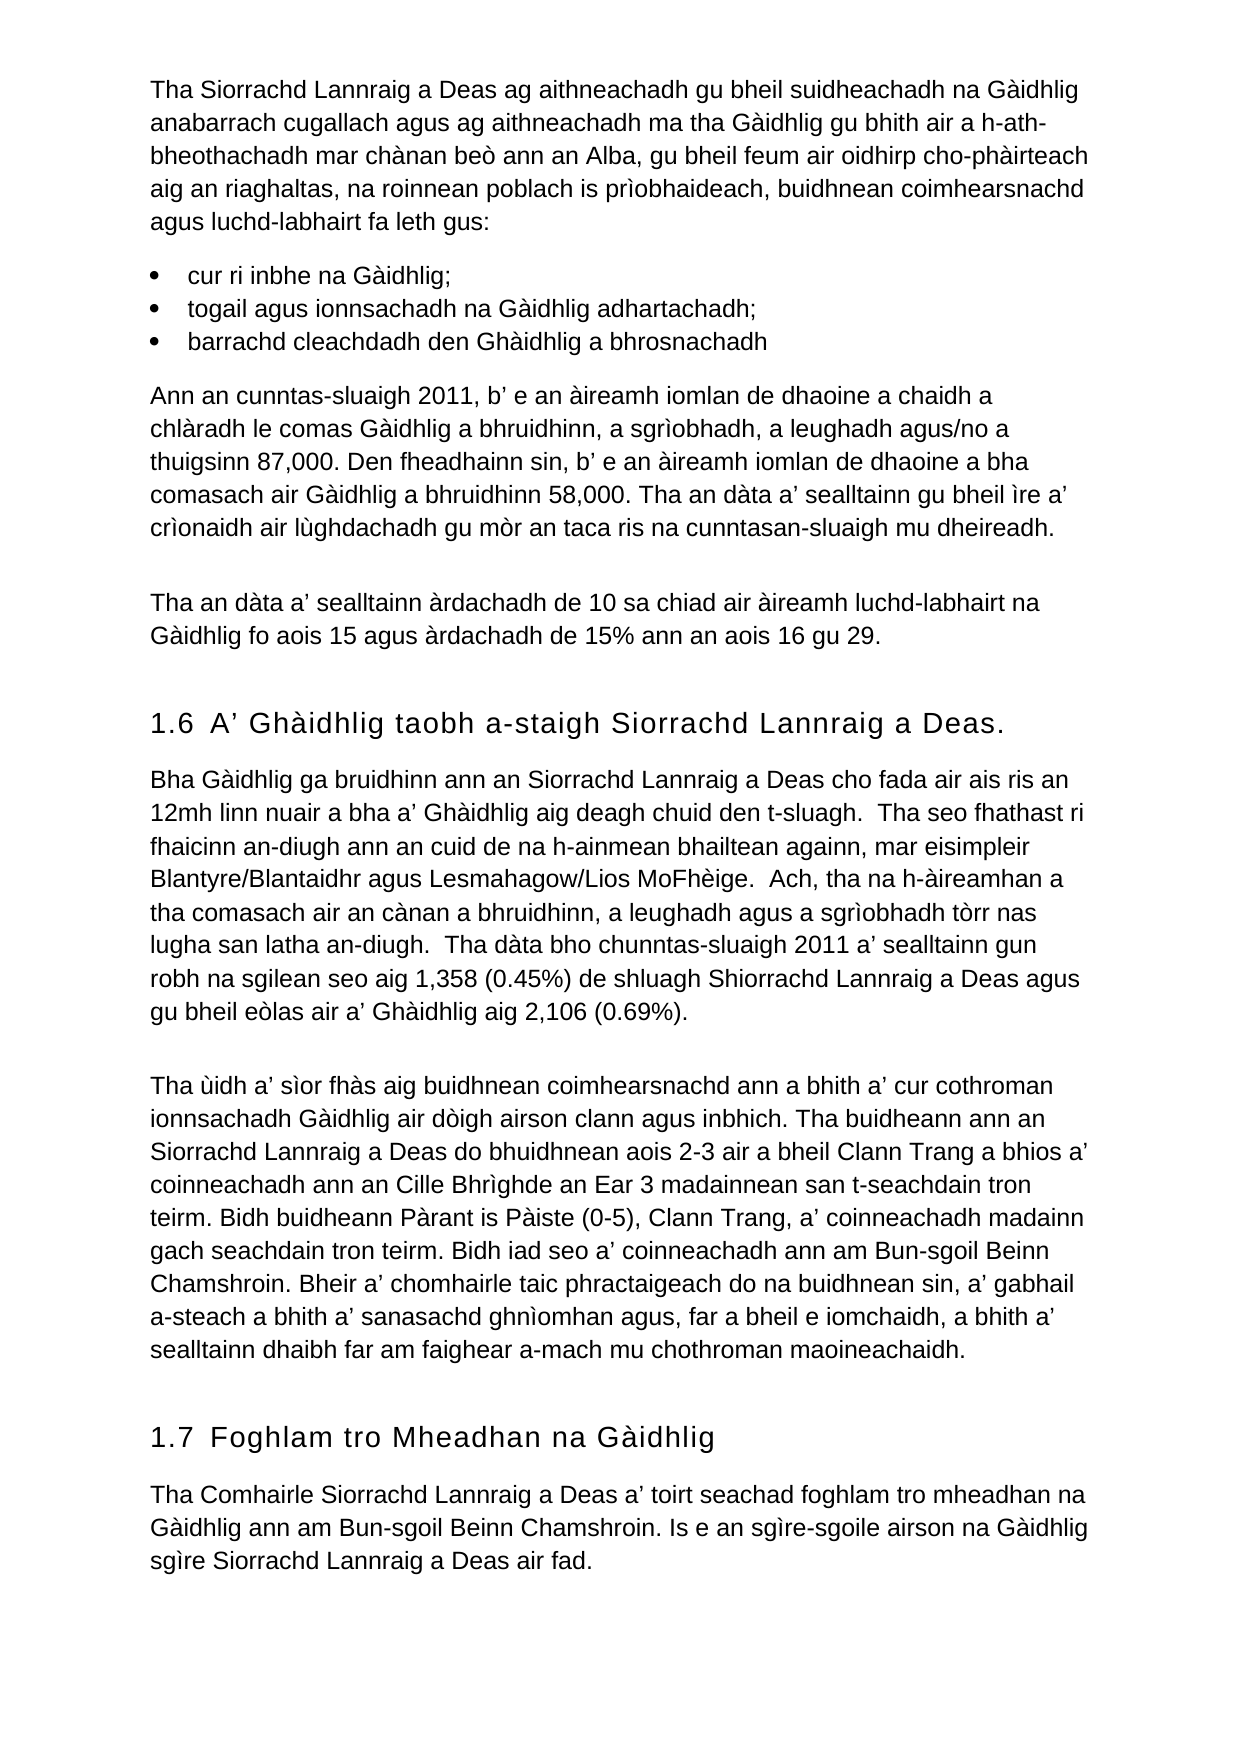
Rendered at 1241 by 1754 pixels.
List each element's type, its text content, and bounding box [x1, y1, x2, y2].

list cur ri inbhe na Gàidhlig; [150, 261, 1090, 290]
list togail agus ionnsachadh na Gàidhlig adhartachadh; [150, 294, 1090, 323]
text Bha Gàidhlig ga bruidhinn ann an Siorrachd Lannraig a Deas cho fada air ais ris an 12mh linn nuair a bha a’ Ghàidhlig aig deagh chuid den t-sluagh. Tha seo fhathast ri fhaicinn an-diugh ann an cuid de na h-ainmean bhailtean againn, mar eisimpleir Blantyre/Blantaidhr agus Lesmahagow/Lios MoFhèige. Ach, tha na h-àireamhan a tha comasach air an cànan a bhruidhinn, a leughadh agus a sgrìobhadh tòrr nas lugha san latha an-diugh. Tha dàta bho chunntas-sluaigh 2011 a’ sealltainn gun robh na sgilean seo aig 1,358 (0.45%) de shluagh Shiorrachd Lannraig a Deas agus gu bheil eòlas air a’ Ghàidhlig aig 2,106 (0.69%). [150, 765, 1090, 1025]
text Tha Siorrachd Lannraig a Deas ag aithneachadh gu bheil suidheachadh na Gàidhlig anabarrach cugallach agus ag aithneachadh ma tha Gàidhlig gu bhith air a h-ath-bheothachadh mar chànan beò ann an Alba, gu bheil feum air oidhirp cho-phàirteach aig an riaghaltas, na roinnean poblach is prìobhaideach, buidhnean coimhearsnachd agus luchd-labhairt fa leth gus: [150, 75, 1090, 236]
subtitle A’ Ghàidhlig taobh a-staigh Siorrachd Lannraig a Deas. [150, 706, 1090, 739]
text Tha Comhairle Siorrachd Lannraig a Deas a’ toirt seachad foghlam tro mheadhan na Gàidhlig ann am Bun-sgoil Beinn Chamshroin. Is e an sgìre-sgoile airson na Gàidhlig sgìre Siorrachd Lannraig a Deas air fad. [150, 1480, 1090, 1575]
text Tha an dàta a’ sealltainn àrdachadh de 10 sa chiad air àireamh luchd-labhairt na Gàidhlig fo aois 15 agus àrdachadh de 15% ann an aois 16 gu 29. [150, 588, 1090, 650]
subtitle Foghlam tro Mheadhan na Gàidhlig [150, 1421, 1090, 1454]
text Tha ùidh a’ sìor fhàs aig buidhnean coimhearsnachd ann a bhith a’ cur cothroman ionnsachadh Gàidhlig air dòigh airson clann agus inbhich. Tha buidheann ann an Siorrachd Lannraig a Deas do bhuidhnean aois 2-3 air a bheil Clann Trang a bhios a’ coinneachadh ann an Cille Bhrìghde an Ear 3 madainnean san t-seachdain tron teirm. Bidh buidheann Pàrant is Pàiste (0-5), Clann Trang, a’ coinneachadh madainn gach seachdain tron teirm. Bidh iad seo a’ coinneachadh ann am Bun-sgoil Beinn Chamshroin. Bheir a’ chomhairle taic phractaigeach do na buidhnean sin, a’ gabhail a-steach a bhith a’ sanasachd ghnìomhan agus, far a bheil e iomchaidh, a bhith a’ sealltainn dhaibh far am faighear a-mach mu chothroman maoineachaidh. [150, 1071, 1090, 1364]
text Ann an cunntas-sluaigh 2011, b’ e an àireamh iomlan de dhaoine a chaidh a chlàradh le comas Gàidhlig a bhruidhinn, a sgrìobhadh, a leughadh agus/no a thuigsinn 87,000. Den fheadhainn sin, b’ e an àireamh iomlan de dhaoine a bha comasach air Gàidhlig a bhruidhinn 58,000. Tha an dàta a’ sealltainn gu bheil ìre a’ crìonaidh air lùghdachadh gu mòr an taca ris na cunntasan-sluaigh mu dheireadh. [150, 381, 1090, 542]
list barrachd cleachdadh den Ghàidhlig a bhrosnachadh [150, 327, 1090, 356]
